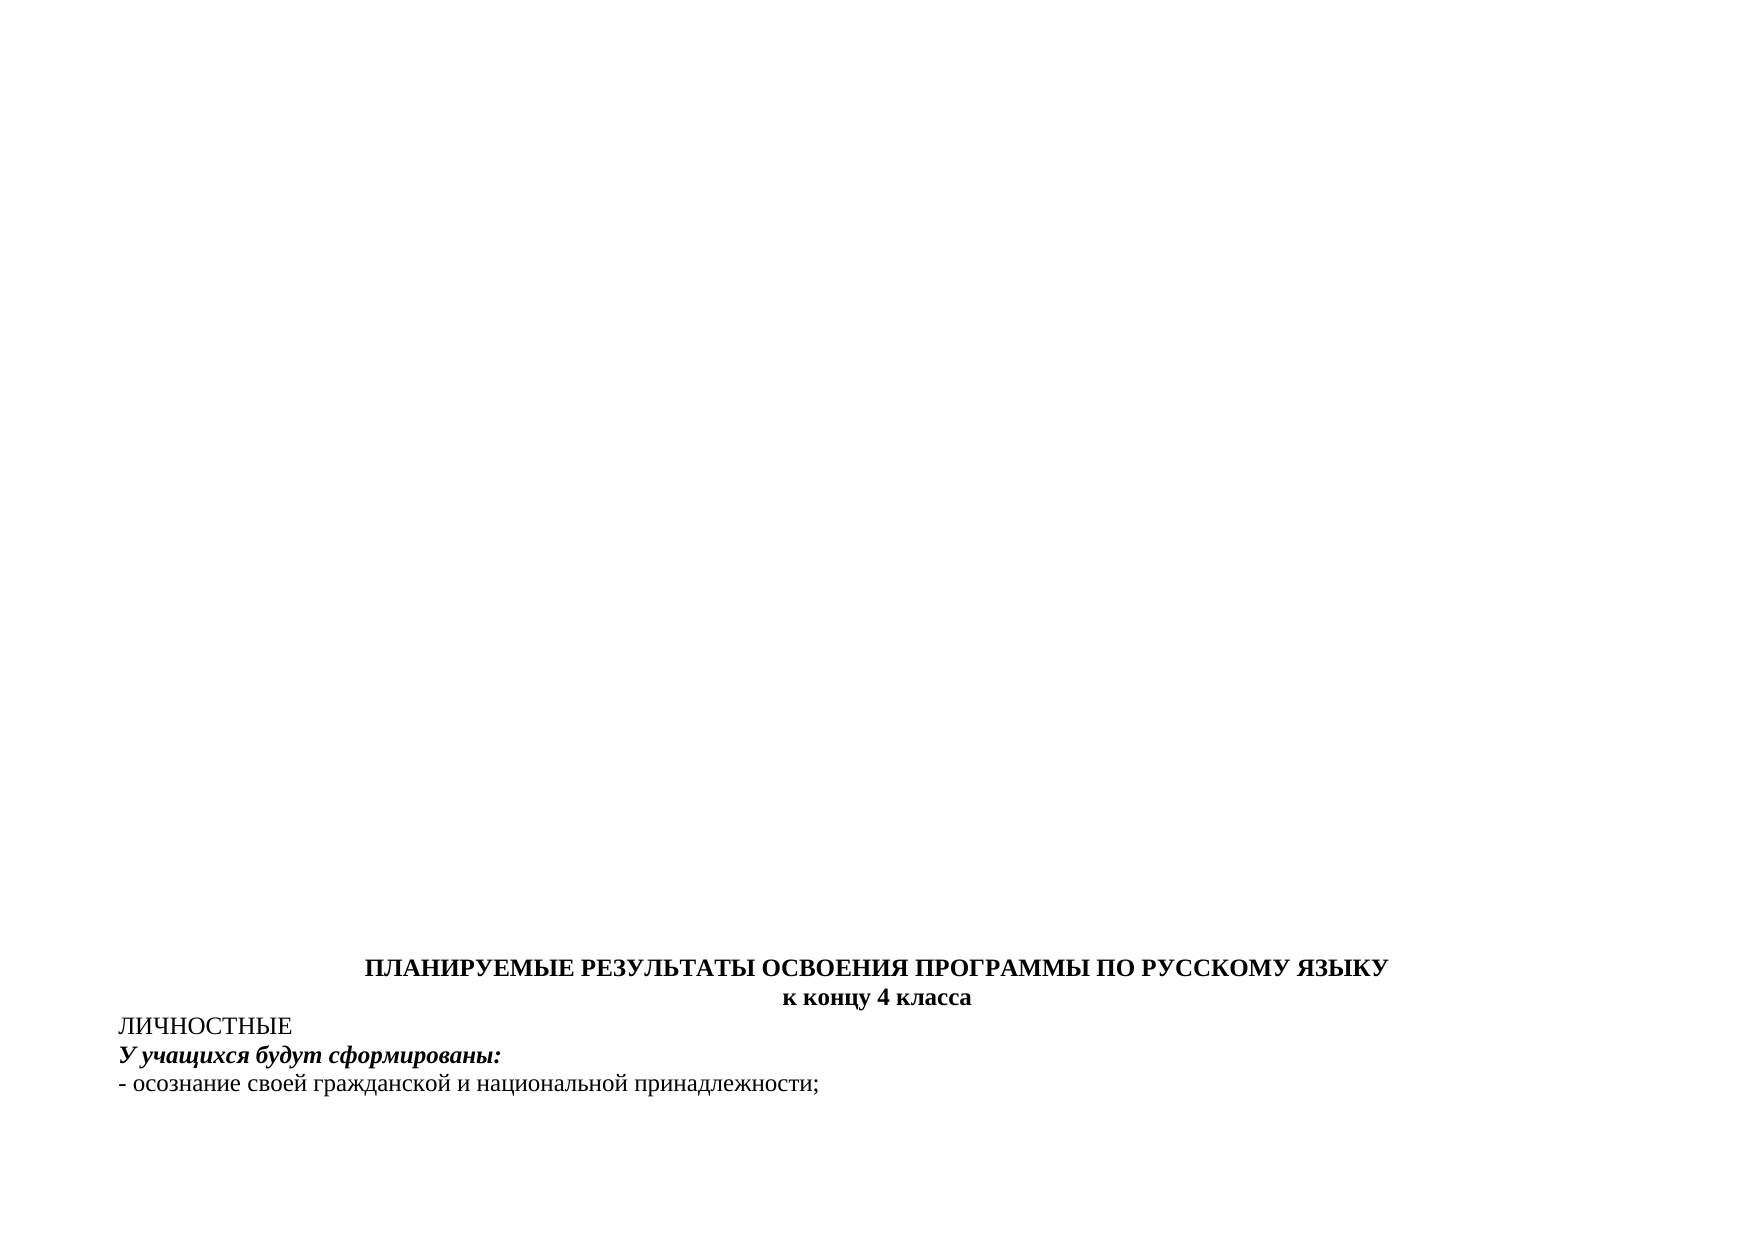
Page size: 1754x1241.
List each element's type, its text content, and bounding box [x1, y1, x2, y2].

text У учащихся будут сформированы: [118, 1040, 1636, 1068]
text ЛИЧНОСТНЫЕ [118, 1011, 1636, 1040]
text - осознание своей гражданской и национальной принадлежности; [118, 1068, 1636, 1097]
text ПЛАНИРУЕМЫЕ РЕЗУЛЬТАТЫ ОСВОЕНИЯ ПРОГРАММЫ ПО РУССКОМУ ЯЗЫКУ [118, 953, 1636, 982]
text к концу 4 класса [118, 982, 1636, 1011]
